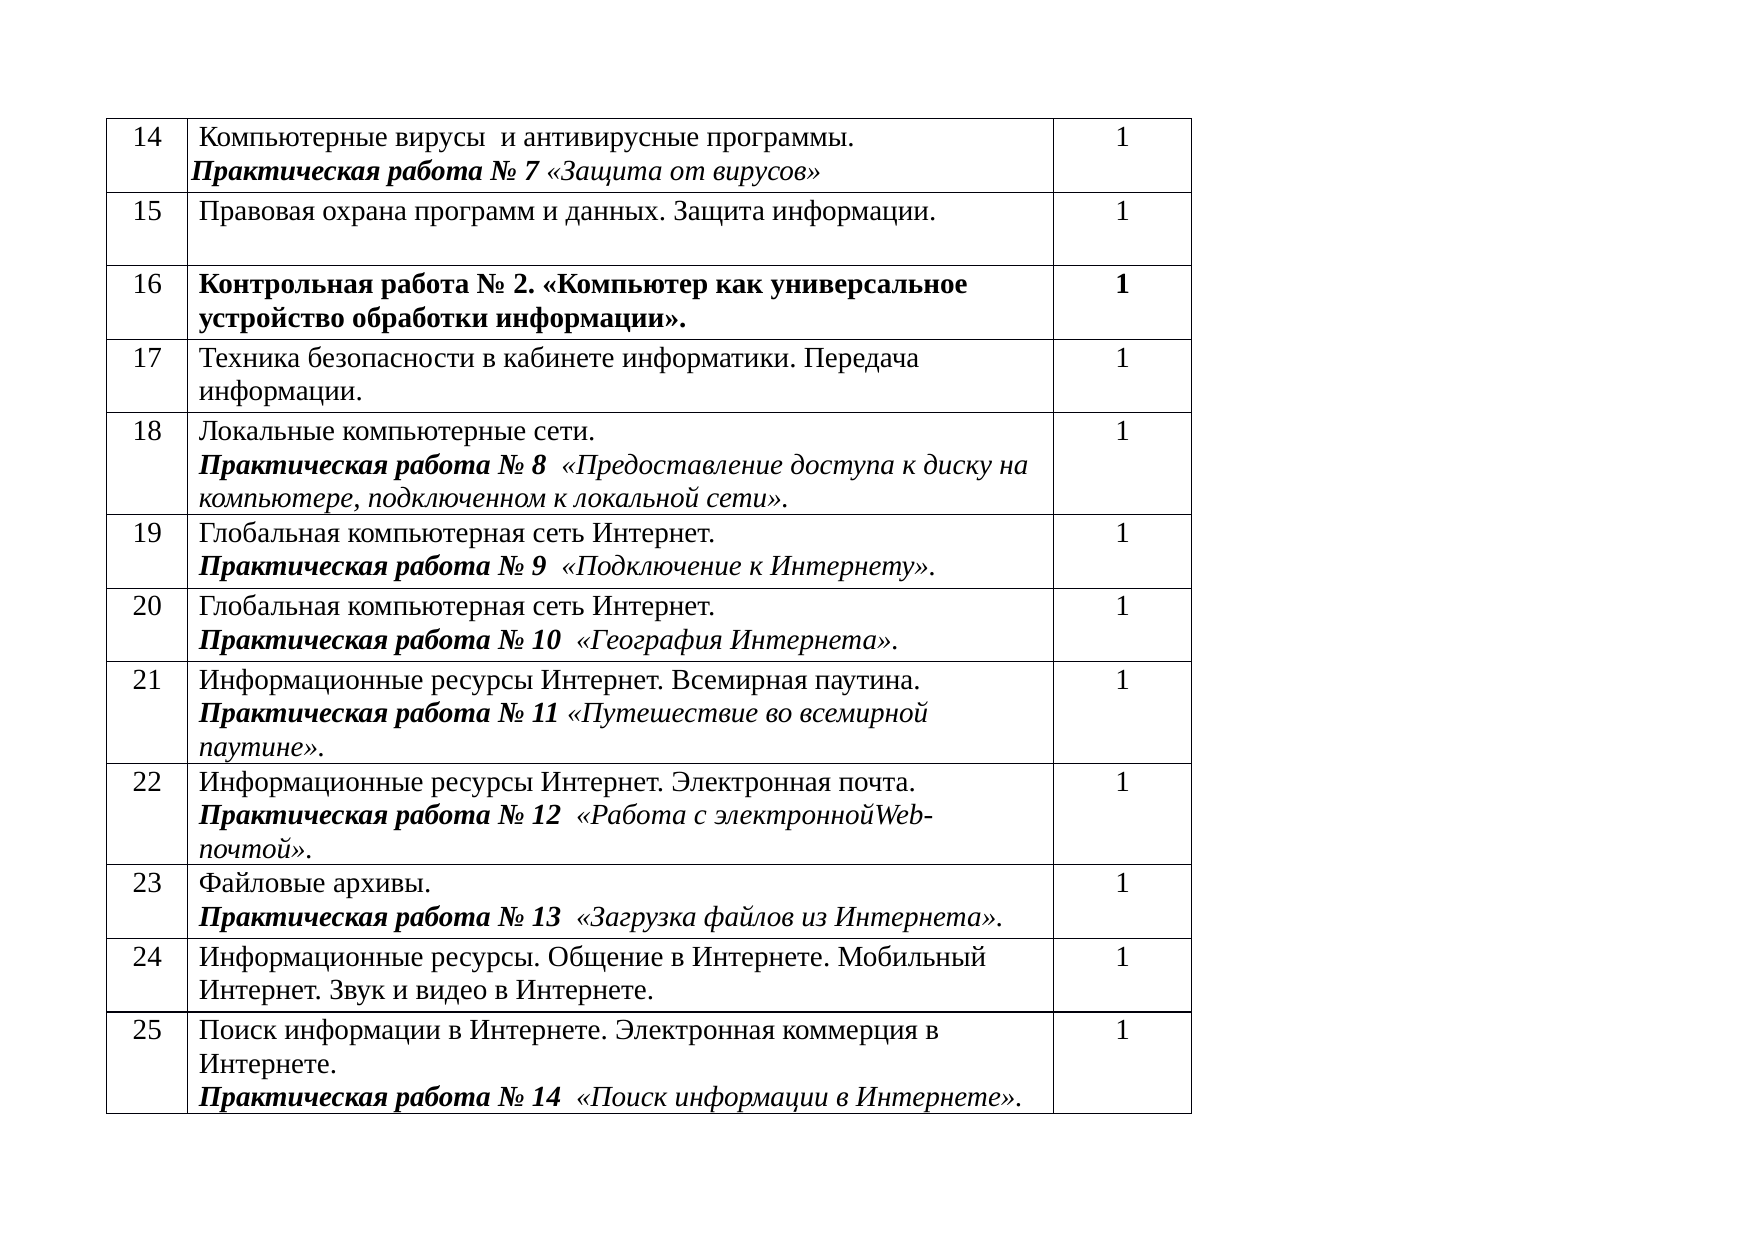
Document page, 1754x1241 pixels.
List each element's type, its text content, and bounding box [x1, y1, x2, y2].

table_cell Контрольная работа № 2. «Компьютер как универсальное устройство обработки информации». [188, 266, 1053, 339]
table_cell 1 [1054, 193, 1191, 265]
table_cell 15 [107, 193, 187, 265]
table_cell Файловые архивы. Практическая работа № 13 «Загрузка файлов из Интернета». [188, 865, 1053, 938]
table_cell Глобальная компьютерная сеть Интернет. Практическая работа № 10 «География Интернета». [188, 589, 1053, 661]
table_cell 1 [1054, 1013, 1191, 1113]
table_cell Поиск информации в Интернете. Электронная коммерция в Интернете. Практическая работа № 14 «Поиск информации в Интернете». [188, 1013, 1053, 1113]
table_cell Информационные ресурсы. Общение в Интернете. Мобильный Интернет. Звук и видео в Интернете. [188, 939, 1053, 1011]
table_cell 18 [107, 413, 187, 514]
table_cell 25 [107, 1013, 187, 1113]
table_cell 17 [107, 340, 187, 412]
table_cell 1 [1054, 662, 1191, 763]
table_cell 21 [107, 662, 187, 763]
table_cell 20 [107, 589, 187, 661]
table_cell 14 [107, 119, 187, 192]
table_cell 1 [1054, 865, 1191, 938]
table_cell 1 [1054, 413, 1191, 514]
table_cell 19 [107, 515, 187, 587]
table_cell 1 [1054, 340, 1191, 412]
table_cell 1 [1054, 589, 1191, 661]
table_cell Локальные компьютерные сети. Практическая работа № 8 «Предоставление доступа к диску на компьютере, подключенном к локальной сети». [188, 413, 1053, 514]
table_cell 24 [107, 939, 187, 1011]
table_cell Информационные ресурсы Интернет. Электронная почта. Практическая работа № 12 «Работа с электроннойWeb-почтой». [188, 764, 1053, 864]
table_cell 1 [1054, 119, 1191, 192]
table_cell 16 [107, 266, 187, 339]
table_cell 1 [1054, 939, 1191, 1011]
table_cell 23 [107, 865, 187, 938]
table_cell 1 [1054, 515, 1191, 587]
table_cell 1 [1054, 764, 1191, 864]
table_cell Компьютерные вирусы и антивирусные программы. Практическая работа № 7 «Защита от вирусов» [188, 119, 1053, 192]
table_cell 22 [107, 764, 187, 864]
table_cell Информационные ресурсы Интернет. Всемирная паутина. Практическая работа № 11 «Путешествие во всемирной паутине». [188, 662, 1053, 763]
table_cell 1 [1054, 266, 1191, 339]
table_cell Глобальная компьютерная сеть Интернет. Практическая работа № 9 «Подключение к Интернету». [188, 515, 1053, 587]
table_cell Правовая охрана программ и данных. Защита информации. [188, 193, 1053, 265]
table_cell Техника безопасности в кабинете информатики. Передача информации. [188, 340, 1053, 412]
